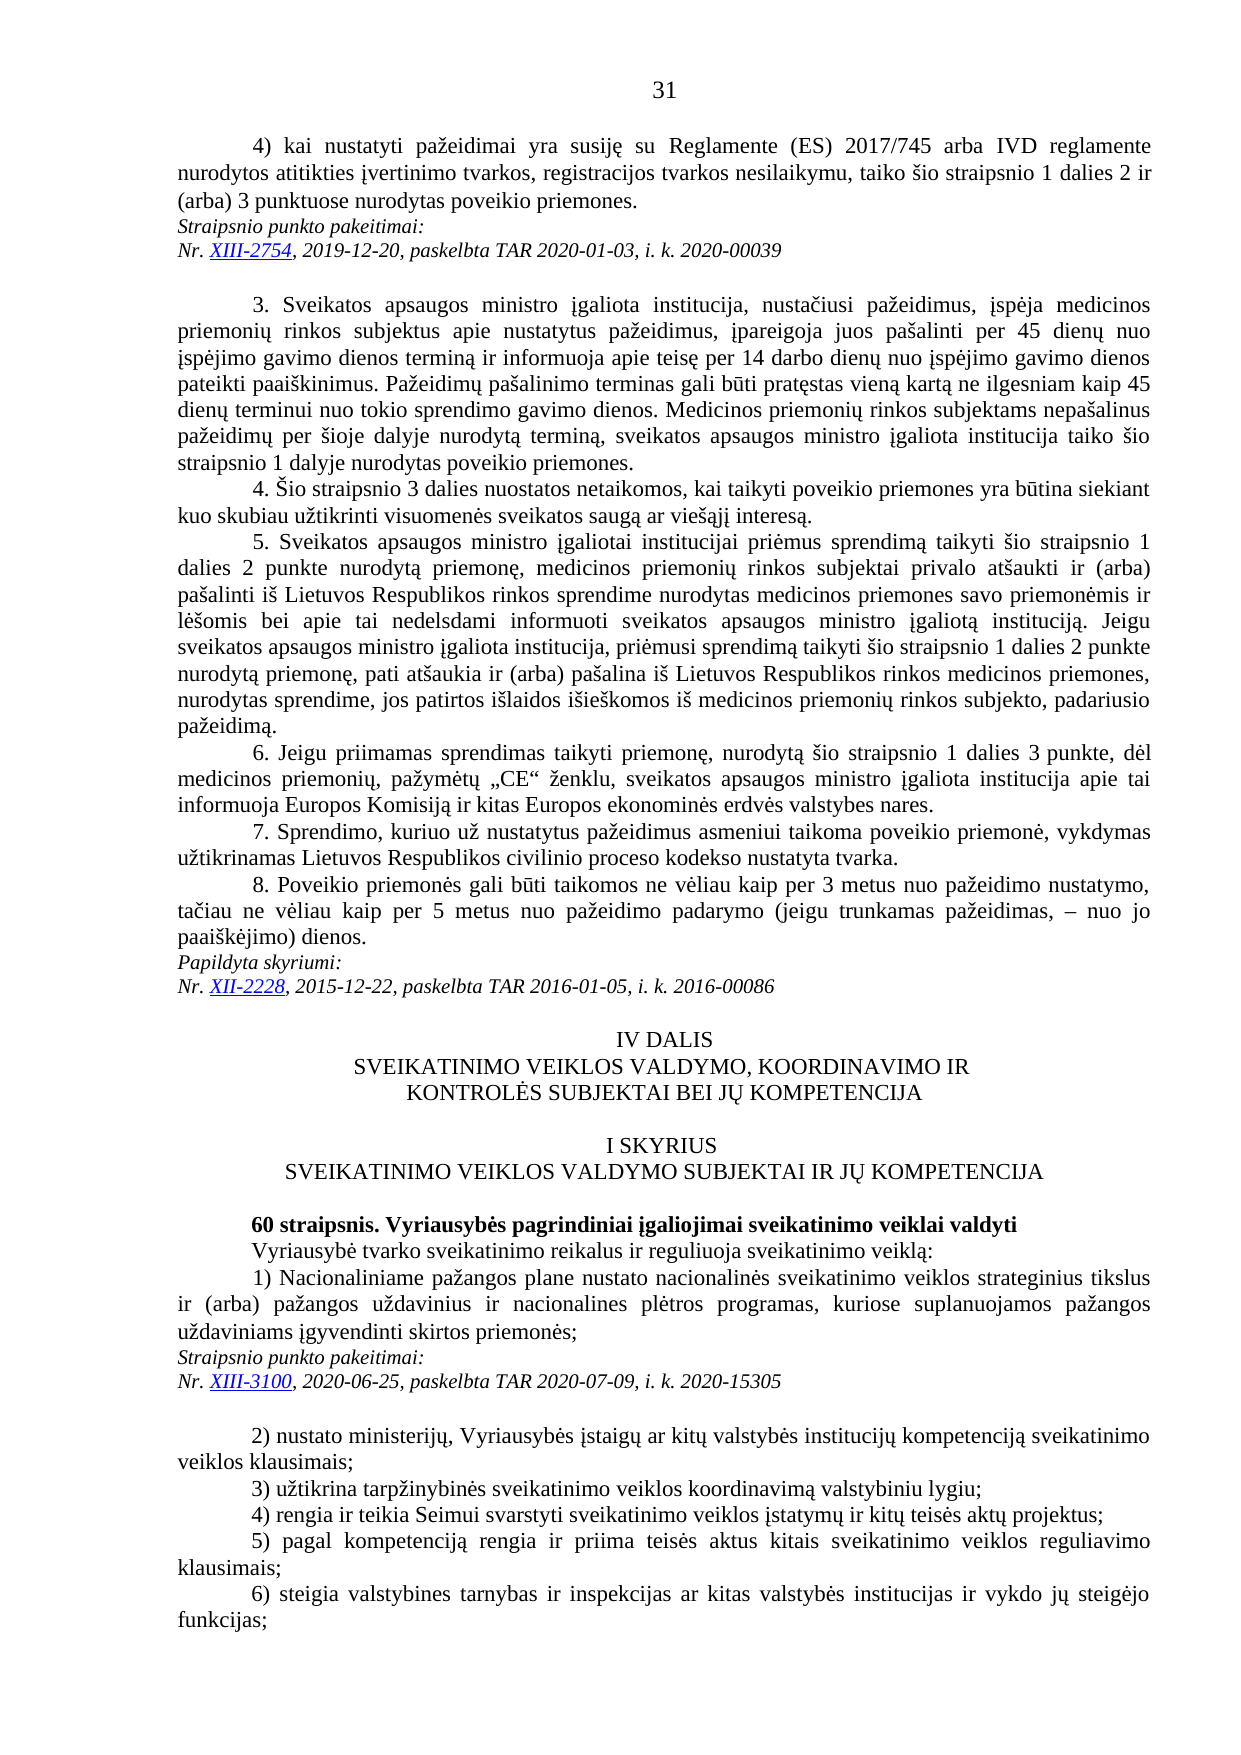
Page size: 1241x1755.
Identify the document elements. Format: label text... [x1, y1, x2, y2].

text Nr. XIII-2754, 2019-12-20, paskelbta TAR 2020-01-03, i. k. 2020-00039 [177, 238, 1152, 262]
text SVEIKATINIMO VEIKLOS VALDYMO, KOORDINAVIMO IR [177, 1053, 1152, 1079]
text Nr. XIII-3100, 2020-06-25, paskelbta TAR 2020-07-09, i. k. 2020-15305 [177, 1369, 1152, 1393]
text 4) kai nustatyti pažeidimai yra susiję su Reglamente (ES) 2017/745 arba IVD reglamente nurodytos atitikties įvertinimo tvarkos, registracijos tvarkos nesilaikymu, taiko šio straipsnio 1 dalies 2 ir (arba) 3 punktuose nurodytas poveikio priemones. [177, 132, 1152, 214]
text Straipsnio punkto pakeitimai: [177, 1345, 1152, 1369]
text 4. Šio straipsnio 3 dalies nuostatos netaikomos, kai taikyti poveikio priemones yra būtina siekiant kuo skubiau užtikrinti visuomenės sveikatos saugą ar viešąjį interesą. [177, 475, 1152, 528]
text 3. Sveikatos apsaugos ministro įgaliota institucija, nustačiusi pažeidimus, įspėja medicinos priemonių rinkos subjektus apie nustatytus pažeidimus, įpareigoja juos pašalinti per 45 dienų nuo įspėjimo gavimo dienos terminą ir informuoja apie teisę per 14 darbo dienų nuo įspėjimo gavimo dienos pateikti paaiškinimus. Pažeidimų pašalinimo terminas gali būti pratęstas vieną kartą ne ilgesniam kaip 45 dienų terminui nuo tokio sprendimo gavimo dienos. Medicinos priemonių rinkos subjektams nepašalinus pažeidimų per šioje dalyje nurodytą terminą, sveikatos apsaugos ministro įgaliota institucija taiko šio straipsnio 1 dalyje nurodytas poveikio priemones. [177, 291, 1152, 475]
text 6. Jeigu priimamas sprendimas taikyti priemonę, nurodytą šio straipsnio 1 dalies 3 punkte, dėl medicinos priemonių, pažymėtų „CE“ ženklu, sveikatos apsaugos ministro įgaliota institucija apie tai informuoja Europos Komisiją ir kitas Europos ekonominės erdvės valstybes nares. [177, 739, 1152, 818]
text 6) steigia valstybines tarnybas ir inspekcijas ar kitas valstybės institucijas ir vykdo jų steigėjo funkcijas; [177, 1580, 1152, 1633]
text 2) nustato ministerijų, Vyriausybės įstaigų ar kitų valstybės institucijų kompetenciją sveikatinimo veiklos klausimais; [177, 1422, 1152, 1475]
text Nr. XII-2228, 2015-12-22, paskelbta TAR 2016-01-05, i. k. 2016-00086 [177, 974, 1152, 998]
text Vyriausybė tvarko sveikatinimo reikalus ir reguliuoja sveikatinimo veiklą: [177, 1237, 1152, 1264]
text 60 straipsnis. Vyriausybės pagrindiniai įgaliojimai sveikatinimo veiklai valdyti [177, 1211, 1152, 1237]
text SVEIKATINIMO VEIKLOS VALDYMO SUBJEKTAI IR JŲ KOMPETENCIJA [177, 1158, 1152, 1185]
text 3) užtikrina tarpžinybinės sveikatinimo veiklos koordinavimą valstybiniu lygiu; [177, 1475, 1152, 1501]
text 4) rengia ir teikia Seimui svarstyti sveikatinimo veiklos įstatymų ir kitų teisės aktų projektus; [177, 1501, 1152, 1527]
text KONTROLĖS SUBJEKTAI BEI JŲ KOMPETENCIJA [177, 1079, 1152, 1106]
text 5. Sveikatos apsaugos ministro įgaliotai institucijai priėmus sprendimą taikyti šio straipsnio 1 dalies 2 punkte nurodytą priemonę, medicinos priemonių rinkos subjektai privalo atšaukti ir (arba) pašalinti iš Lietuvos Respublikos rinkos sprendime nurodytas medicinos priemones savo priemonėmis ir lėšomis bei apie tai nedelsdami informuoti sveikatos apsaugos ministro įgaliotą instituciją. Jeigu sveikatos apsaugos ministro įgaliota institucija, priėmusi sprendimą taikyti šio straipsnio 1 dalies 2 punkte nurodytą priemonę, pati atšaukia ir (arba) pašalina iš Lietuvos Respublikos rinkos medicinos priemones, nurodytas sprendime, jos patirtos išlaidos išieškomos iš medicinos priemonių rinkos subjekto, padariusio pažeidimą. [177, 528, 1152, 739]
text IV DALIS [177, 1027, 1152, 1053]
text Straipsnio punkto pakeitimai: [177, 214, 1152, 238]
text 8. Poveikio priemonės gali būti taikomos ne vėliau kaip per 3 metus nuo pažeidimo nustatymo, tačiau ne vėliau kaip per 5 metus nuo pažeidimo padarymo (jeigu trunkamas pažeidimas, – nuo jo paaiškėjimo) dienos. [177, 871, 1152, 950]
text I SKYRIUS [177, 1132, 1152, 1158]
text 7. Sprendimo, kuriuo už nustatytus pažeidimus asmeniui taikoma poveikio priemonė, vykdymas užtikrinamas Lietuvos Respublikos civilinio proceso kodekso nustatyta tvarka. [177, 818, 1152, 871]
text Papildyta skyriumi: [177, 950, 1152, 974]
text 1) Nacionaliniame pažangos plane nustato nacionalinės sveikatinimo veiklos strateginius tikslus ir (arba) pažangos uždavinius ir nacionalines plėtros programas, kuriose suplanuojamos pažangos uždaviniams įgyvendinti skirtos priemonės; [177, 1264, 1152, 1345]
text 5) pagal kompetenciją rengia ir priima teisės aktus kitais sveikatinimo veiklos reguliavimo klausimais; [177, 1527, 1152, 1580]
